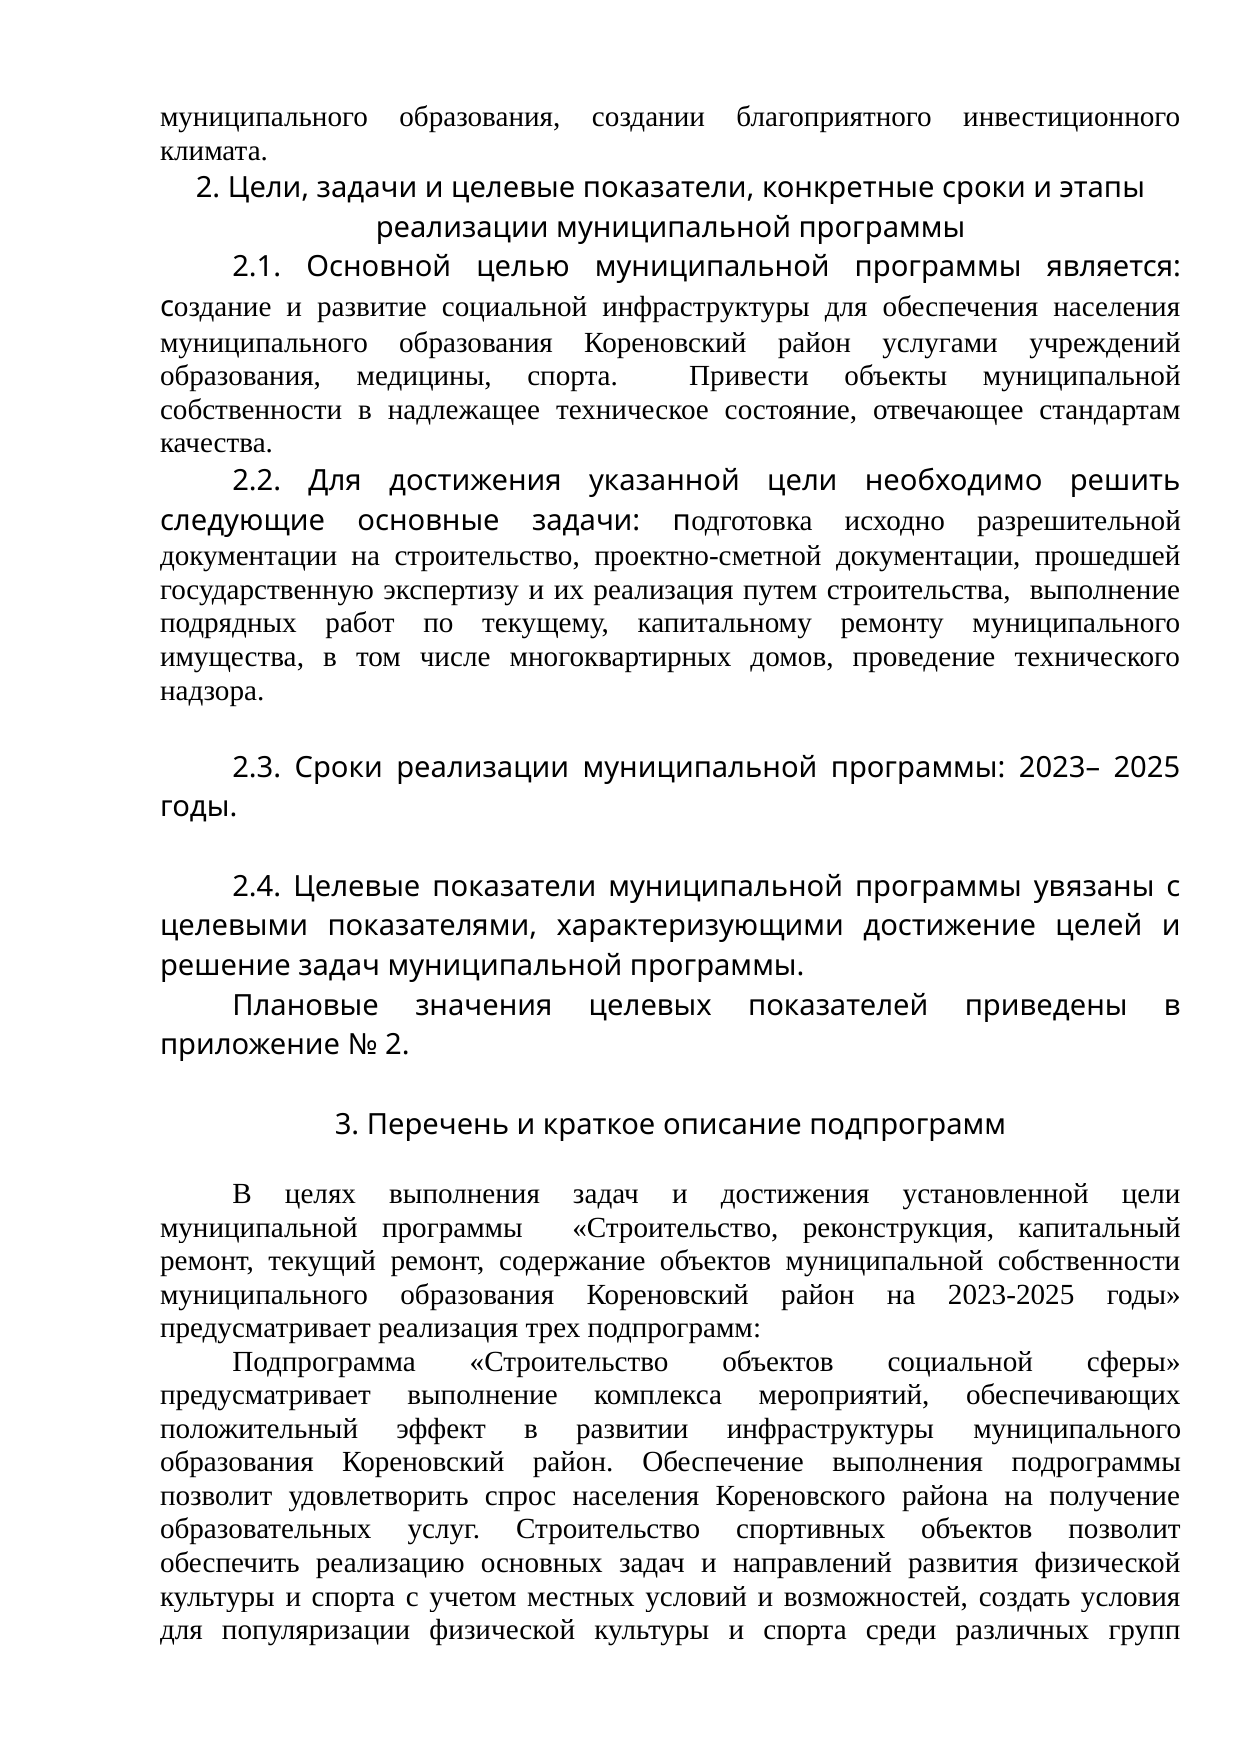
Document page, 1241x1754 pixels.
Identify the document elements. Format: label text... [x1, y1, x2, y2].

text 2.4. Целевые показатели муниципальной программы увязаны с целевыми показателями, характеризующими достижение целей и решение задач муниципальной программы. [160, 865, 1181, 984]
text 2. Цели, задачи и целевые показатели, конкретные сроки и этапы [160, 166, 1181, 206]
text 2.2. Для достижения указанной цели необходимо решить следующие основные задачи: подготовка исходно разрешительной документации на строительство, проектно-сметной документации, прошедшей государственную экспертизу и их реализация путем строительства, выполнение подрядных работ по текущему, капитальному ремонту муниципального имущества, в том числе многоквартирных домов, проведение технического надзора. [160, 459, 1181, 706]
text 3. Перечень и краткое описание подпрограмм [160, 1103, 1181, 1143]
text 2.3. Сроки реализации муниципальной программы: 2023– 2025 годы. [160, 746, 1181, 825]
text муниципального образования, создании благоприятного инвестиционного климата. [160, 99, 1181, 166]
text реализации муниципальной программы [160, 206, 1181, 246]
text Плановые значения целевых показателей приведены в приложение № 2. [160, 984, 1181, 1063]
text Подпрограмма «Строительство объектов социальной сферы» предусматривает выполнение комплекса мероприятий, обеспечивающих положительный эффект в развитии инфраструктуры муниципального образования Кореновский район. Обеспечение выполнения подрограммы позволит удовлетворить спрос населения Кореновского района на получение образовательных услуг. Строительство спортивных объектов позволит обеспечить реализацию основных задач и направлений развития физической культуры и спорта с учетом местных условий и возможностей, создать условия для популяризации физической культуры и спорта среди различных групп [160, 1344, 1181, 1646]
text В целях выполнения задач и достижения установленной цели муниципальной программы «Строительство, реконструкция, капитальный ремонт, текущий ремонт, содержание объектов муниципальной собственности муниципального образования Кореновский район на 2023-2025 годы» предусматривает реализация трех подпрограмм: [160, 1176, 1181, 1344]
text 2.1. Основной целью муниципальной программы является: создание и развитие социальной инфраструктуры для обеспечения населения муниципального образования Кореновский район услугами учреждений образования, медицины, спорта. Привести объекты муниципальной собственности в надлежащее техническое состояние, отвечающее стандартам качества. [160, 246, 1181, 459]
